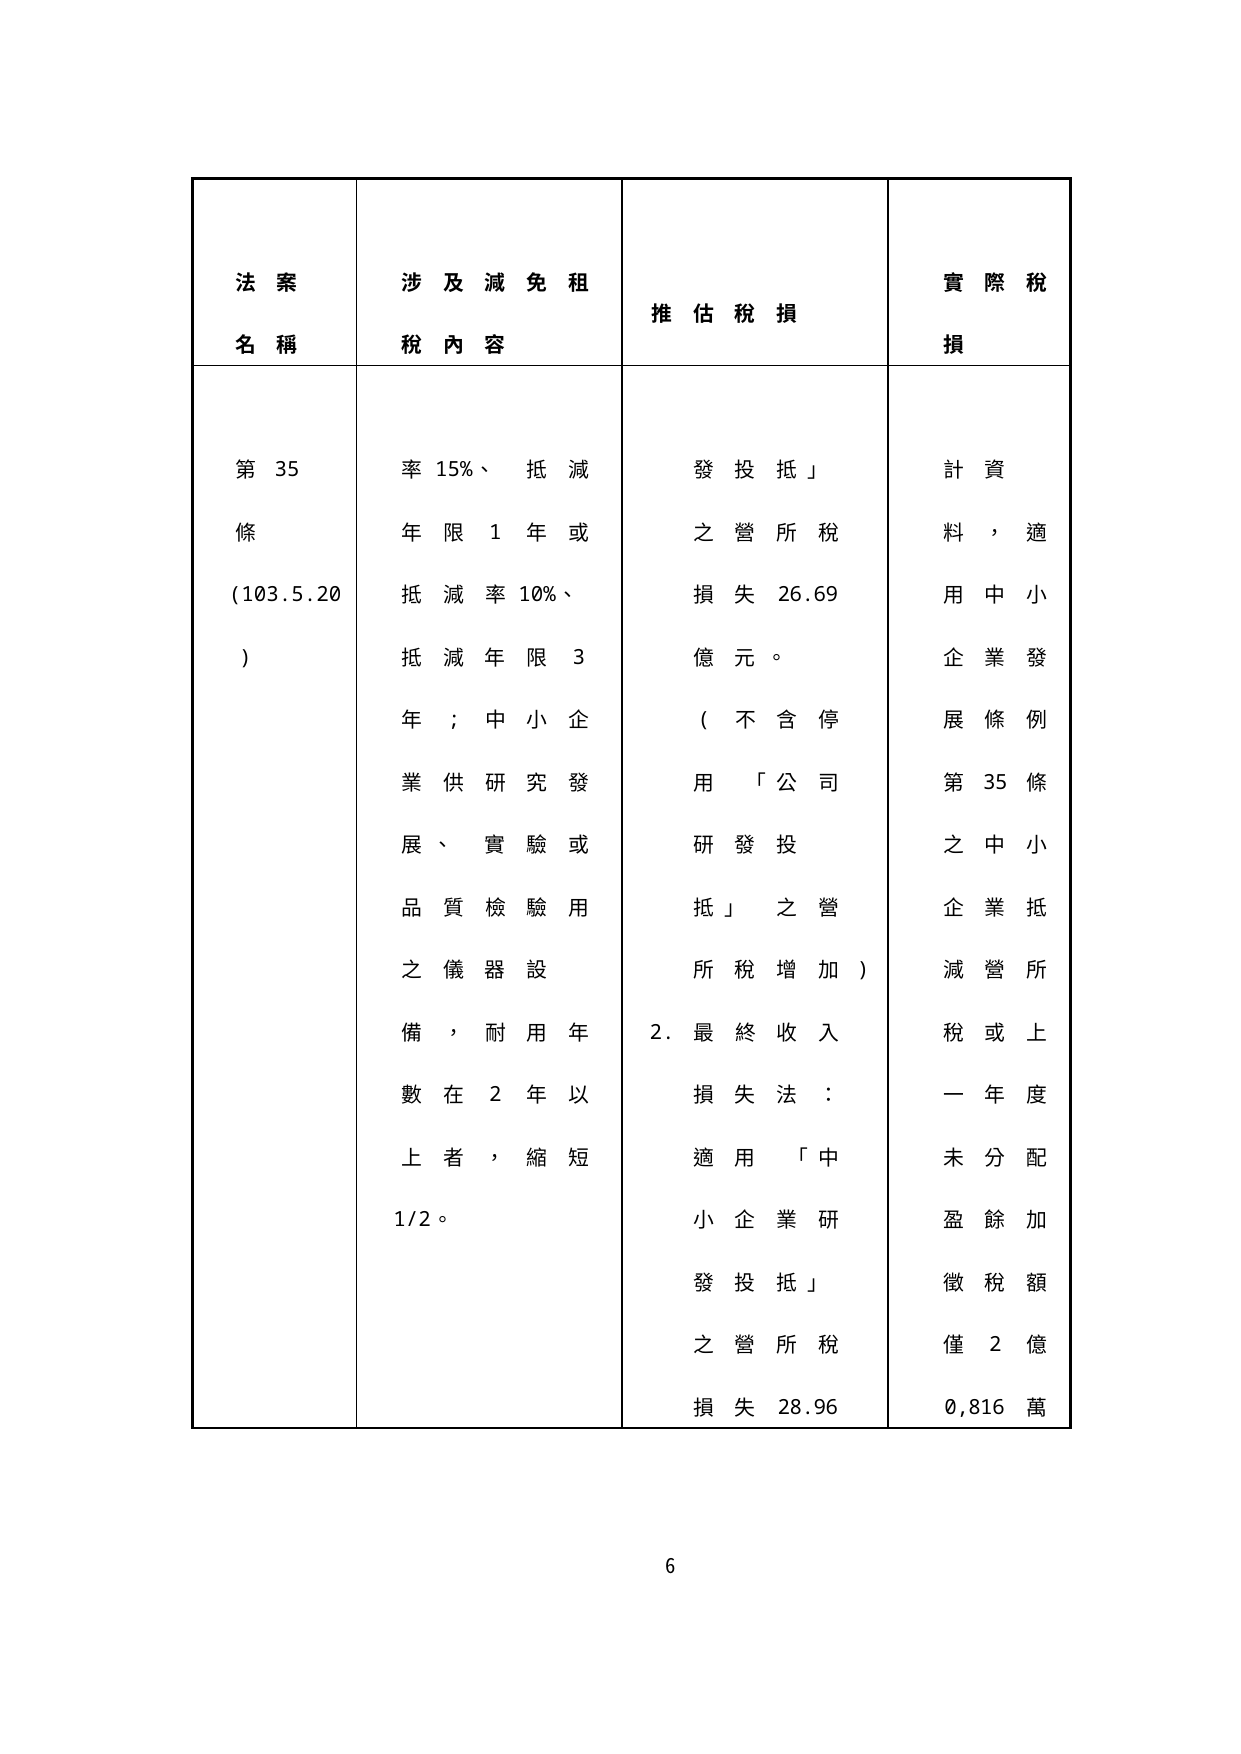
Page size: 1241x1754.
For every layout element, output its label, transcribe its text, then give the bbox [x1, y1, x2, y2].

table_cell 第35條 (103.5.20) [194, 366, 356, 1427]
table_header 法案名稱 [194, 180, 356, 365]
table_header 推估稅損 [623, 180, 887, 365]
table_header 涉及減免租稅內容 [357, 180, 621, 365]
table_header 實際稅損 [889, 180, 1069, 365]
table_cell 發投抵」之營所稅損失26.69億元。(不含停用「公司研發投抵」之營所稅增加) 2.最終收入損失法：適用「中小企業研發投抵」之營所稅損失28.96 [623, 366, 887, 1427]
table_cell 計資料，適用中小企業發展條例第35條之中小企業抵減營所稅或上一年度未分配盈餘加徵稅額僅2億0,816萬 [889, 366, 1069, 1427]
table_cell 率15%、抵減年限1年或抵減率10%、抵減年限3年;中小企業供研究發展、實驗或品質檢驗用之儀器設備，耐用年數在2年以上者，縮短1/2。 [357, 366, 621, 1427]
